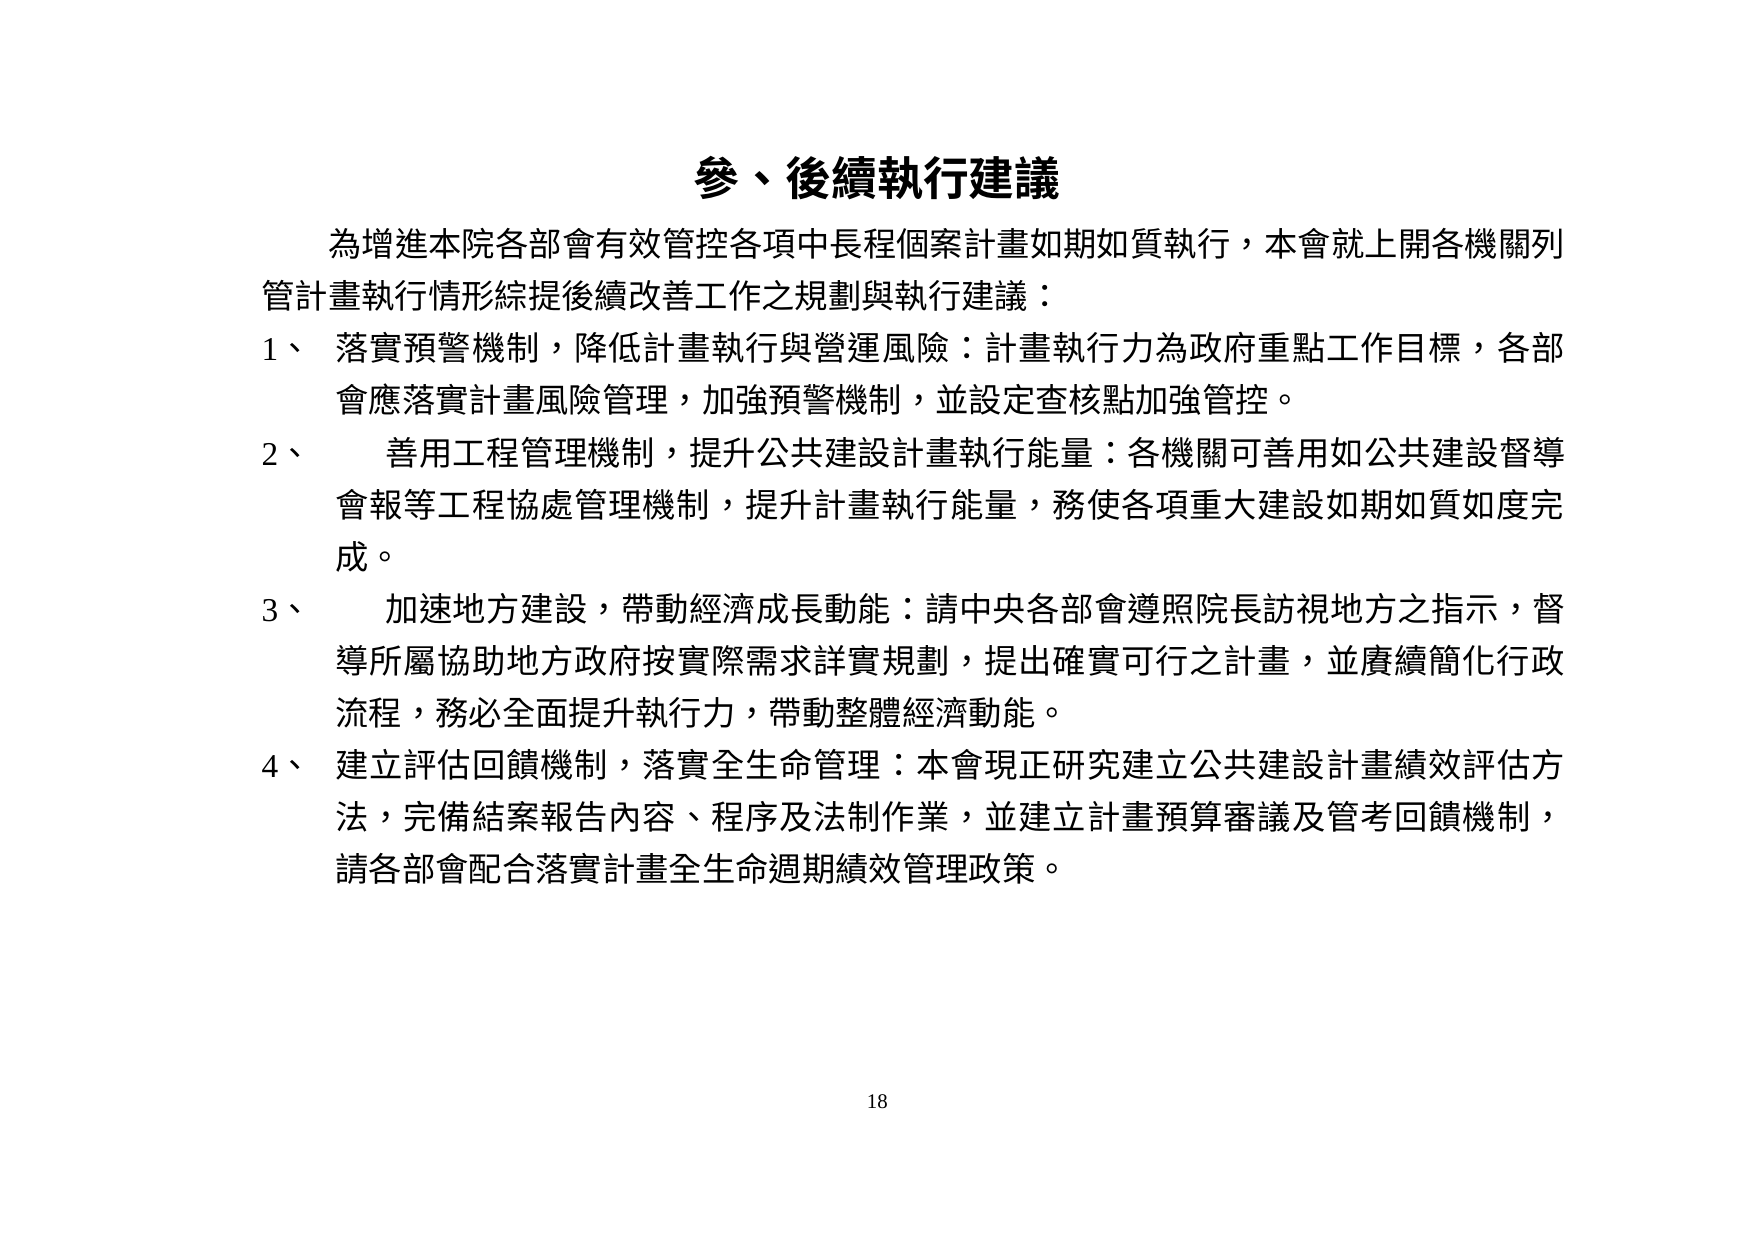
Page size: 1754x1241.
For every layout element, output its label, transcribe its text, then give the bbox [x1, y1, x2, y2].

list 善用工程管理機制，提升公共建設計畫執行能量：各機關可善用如公共建設督導會報等工程協處管理機制，提升計畫執行能量，務使各項重大建設如期如質如度完成。 [261, 423, 1566, 579]
list 建立評估回饋機制，落實全生命管理：本會現正研究建立公共建設計畫績效評估方法，完備結案報告內容、程序及法制作業，並建立計畫預算審議及管考回饋機制，請各部會配合落實計畫全生命週期績效管理政策。 [261, 736, 1566, 892]
list 落實預警機制，降低計畫執行與營運風險：計畫執行力為政府重點工作目標，各部會應落實計畫風險管理，加強預警機制，並設定查核點加強管控。 [261, 319, 1566, 423]
text 為增進本院各部會有效管控各項中長程個案計畫如期如質執行，本會就上開各機關列管計畫執行情形綜提後續改善工作之規劃與執行建議： [261, 215, 1566, 319]
text 參、後續執行建議 [187, 142, 1566, 209]
list 加速地方建設，帶動經濟成長動能：請中央各部會遵照院長訪視地方之指示，督導所屬協助地方政府按實際需求詳實規劃，提出確實可行之計畫，並賡續簡化行政流程，務必全面提升執行力，帶動整體經濟動能。 [261, 579, 1566, 736]
